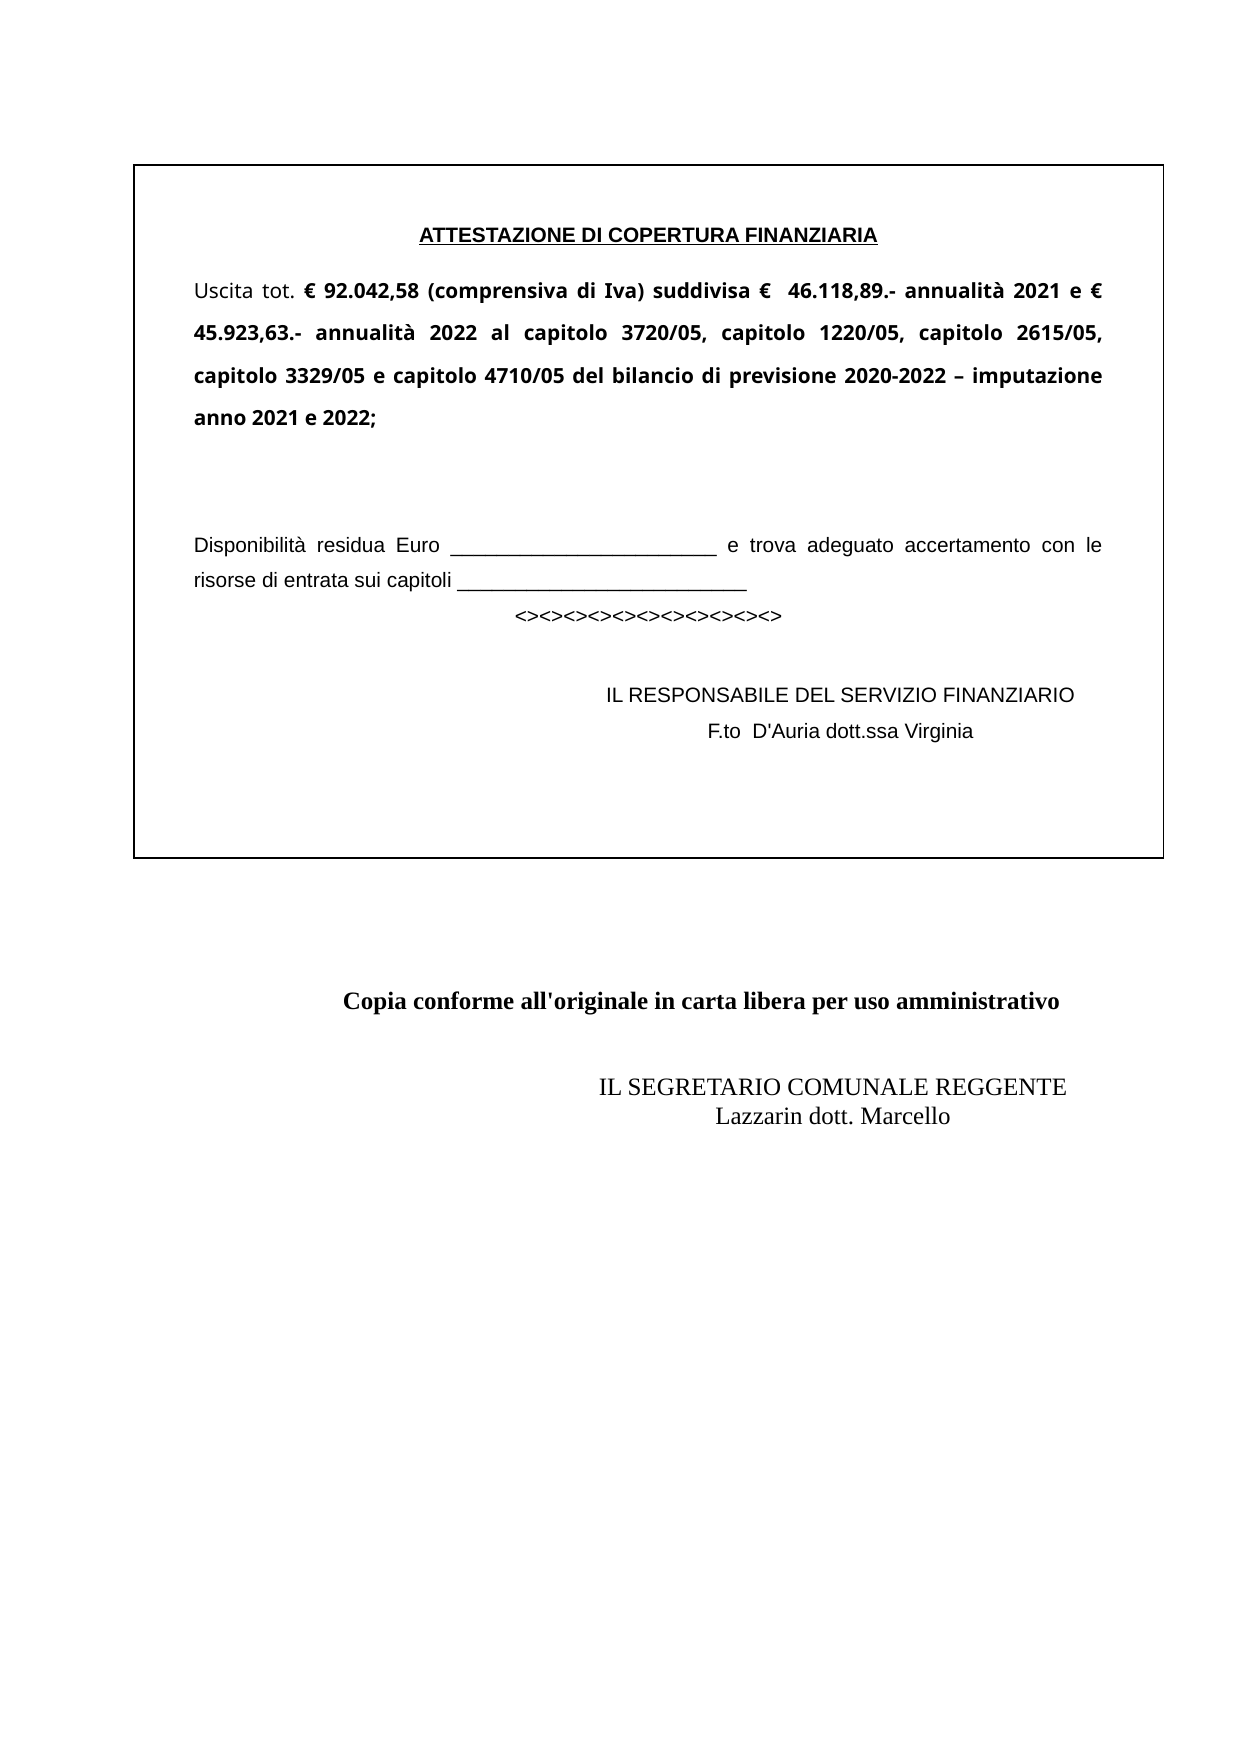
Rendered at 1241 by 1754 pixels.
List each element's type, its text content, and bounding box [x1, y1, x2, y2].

text IL SEGRETARIO COMUNALE REGGENTE [543, 1072, 1122, 1101]
text Disponibilità residua Euro _______________________ e trova adeguato accertamento con le risorse di entrata sui capitoli _________________________ [193, 532, 1103, 592]
text Lazzarin dott. Marcello [543, 1101, 1122, 1130]
text ATTESTAZIONE DI COPERTURA FINANZIARIA [135, 223, 1162, 247]
text Uscita tot. € 92.042,58 (comprensiva di Iva) suddivisa € 46.118,89.- annualità 2021 e € 45.923,63.- annualità 2022 al capitolo 3720/05, capitolo 1220/05, capitolo 2615/05, capitolo 3329/05 e capitolo 4710/05 del bilancio di previsione 2020-2022 – imputazione anno 2021 e 2022; [193, 276, 1103, 432]
text Copia conforme all'originale in carta libera per uso amministrativo [118, 986, 1122, 1015]
text F.to D'Auria dott.ssa Virginia [577, 719, 1103, 743]
text IL RESPONSABILE DEL SERVIZIO FINANZIARIO [577, 683, 1103, 707]
text <><><><><><><><><><><> [193, 604, 1103, 628]
